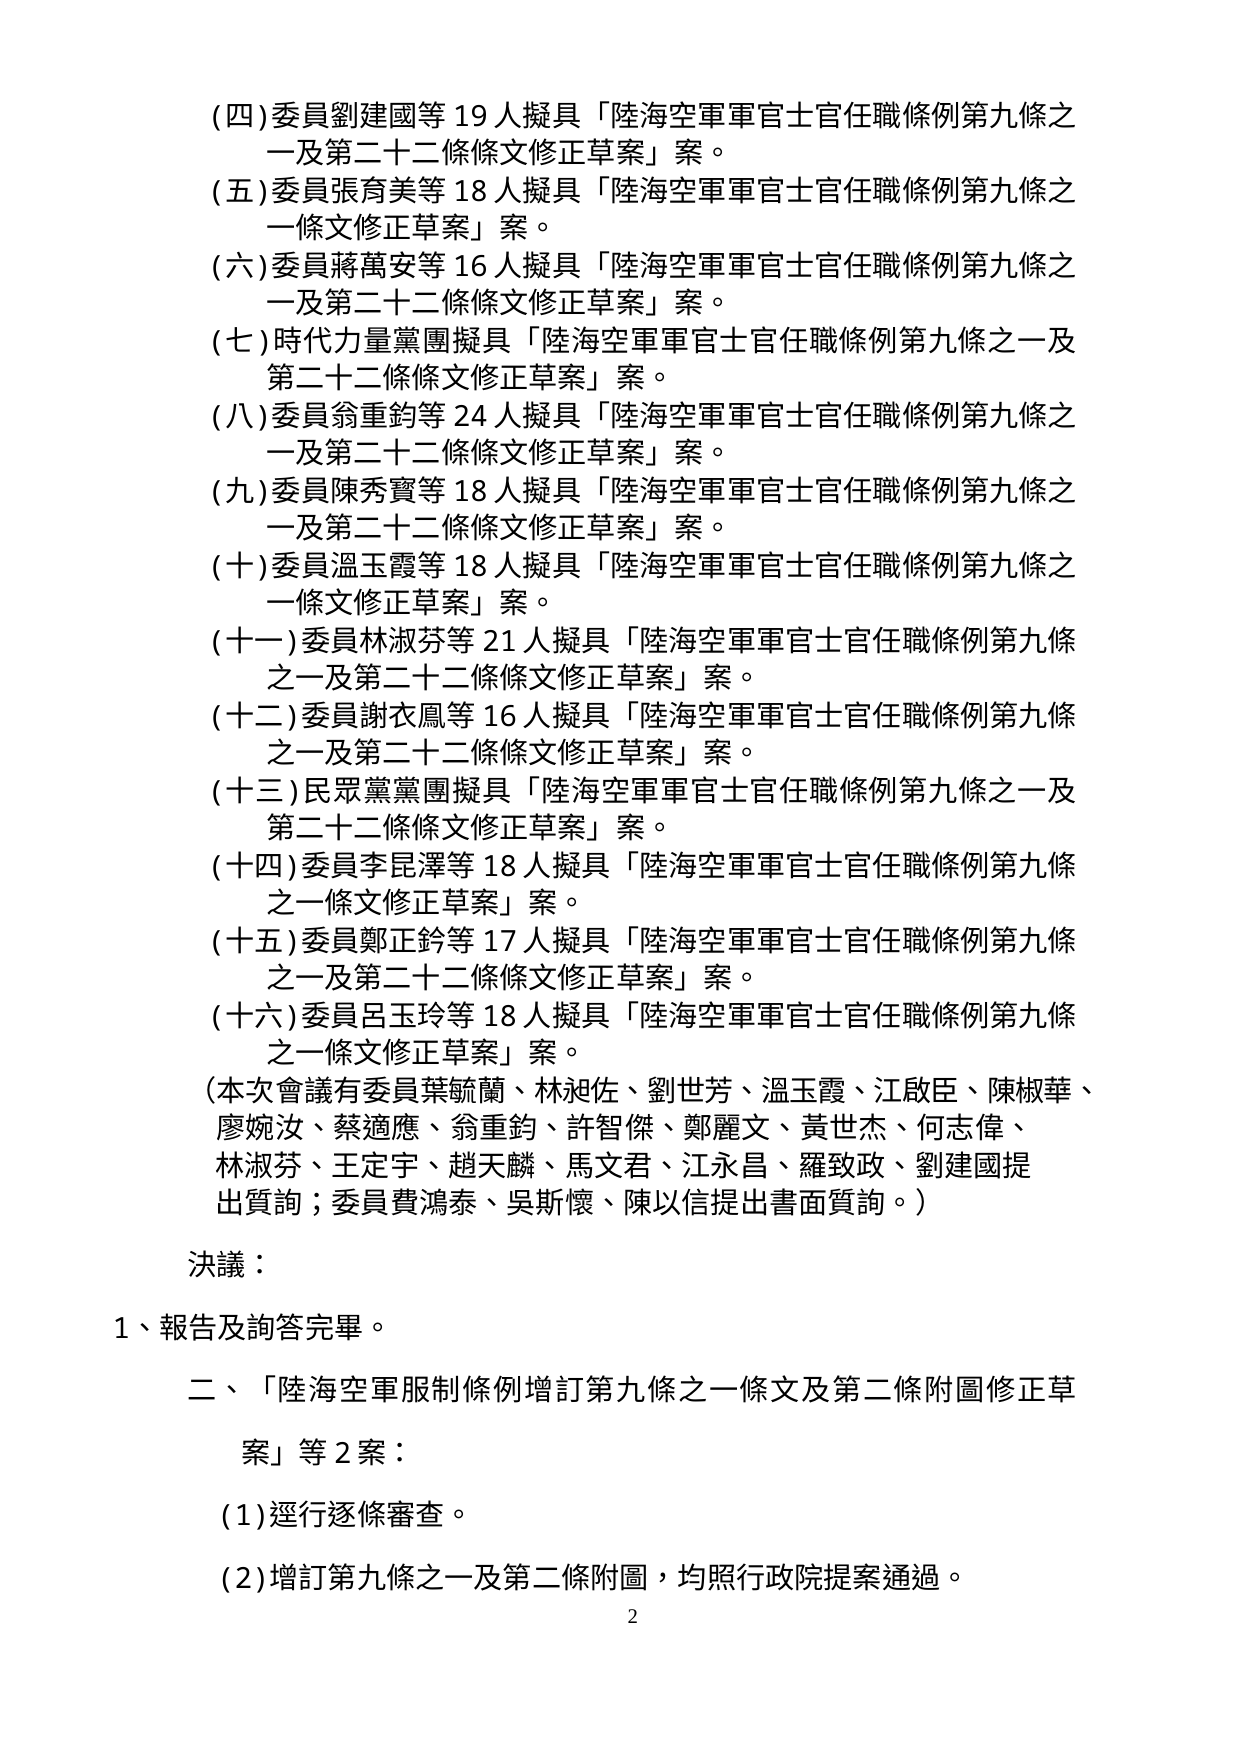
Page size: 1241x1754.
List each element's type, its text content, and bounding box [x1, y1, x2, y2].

text 出質詢；委員費鴻泰、吳斯懷、陳以信提出書面質詢。） [215, 1184, 1078, 1221]
text (九)委員陳秀寳等18人擬具「陸海空軍軍官士官任職條例第九條之一及第二十二條條文修正草案」案。 [207, 471, 1078, 546]
text (六)委員蔣萬安等16人擬具「陸海空軍軍官士官任職條例第九條之一及第二十二條條文修正草案」案。 [207, 246, 1078, 321]
text (五)委員張育美等18人擬具「陸海空軍軍官士官任職條例第九條之一條文修正草案」案。 [207, 171, 1078, 246]
text (八)委員翁重鈞等24人擬具「陸海空軍軍官士官任職條例第九條之一及第二十二條條文修正草案」案。 [207, 396, 1078, 471]
list 逕行逐條審查。 [217, 1471, 1078, 1534]
text (十)委員溫玉霞等18人擬具「陸海空軍軍官士官任職條例第九條之一條文修正草案」案。 [207, 546, 1078, 621]
text (十六)委員呂玉玲等18人擬具「陸海空軍軍官士官任職條例第九條之一條文修正草案」案。 [207, 996, 1078, 1071]
list 增訂第九條之一及第二條附圖，均照行政院提案通過。 [217, 1534, 1078, 1596]
text 決議： [187, 1221, 1078, 1284]
text (七)時代力量黨團擬具「陸海空軍軍官士官任職條例第九條之一及第二十二條條文修正草案」案。 [207, 321, 1078, 396]
text 林淑芬、王定宇、趙天麟、馬文君、江永昌、羅致政、劉建國提 [215, 1146, 1078, 1184]
text (十一)委員林淑芬等21人擬具「陸海空軍軍官士官任職條例第九條之一及第二十二條條文修正草案」案。 [207, 621, 1078, 696]
text (十三)民眾黨黨團擬具「陸海空軍軍官士官任職條例第九條之一及第二十二條條文修正草案」案。 [207, 771, 1078, 846]
text (十四)委員李昆澤等18人擬具「陸海空軍軍官士官任職條例第九條之一條文修正草案」案。 [207, 846, 1078, 921]
list 報告及詢答完畢。 [112, 1284, 1078, 1346]
text 二、「陸海空軍服制條例增訂第九條之一條文及第二條附圖修正草案」等2案： [187, 1346, 1078, 1471]
text （本次會議有委員葉毓蘭、林昶佐、劉世芳、溫玉霞、江啟臣、陳椒華、廖婉汝、蔡適應、翁重鈞、許智傑、鄭麗文、黃世杰、何志偉、 [187, 1071, 1078, 1146]
text (十五)委員鄭正鈐等17人擬具「陸海空軍軍官士官任職條例第九條之一及第二十二條條文修正草案」案。 [207, 921, 1078, 996]
text (四)委員劉建國等19人擬具「陸海空軍軍官士官任職條例第九條之一及第二十二條條文修正草案」案。 [207, 96, 1078, 171]
text (十二)委員謝衣鳯等16人擬具「陸海空軍軍官士官任職條例第九條之一及第二十二條條文修正草案」案。 [207, 696, 1078, 771]
